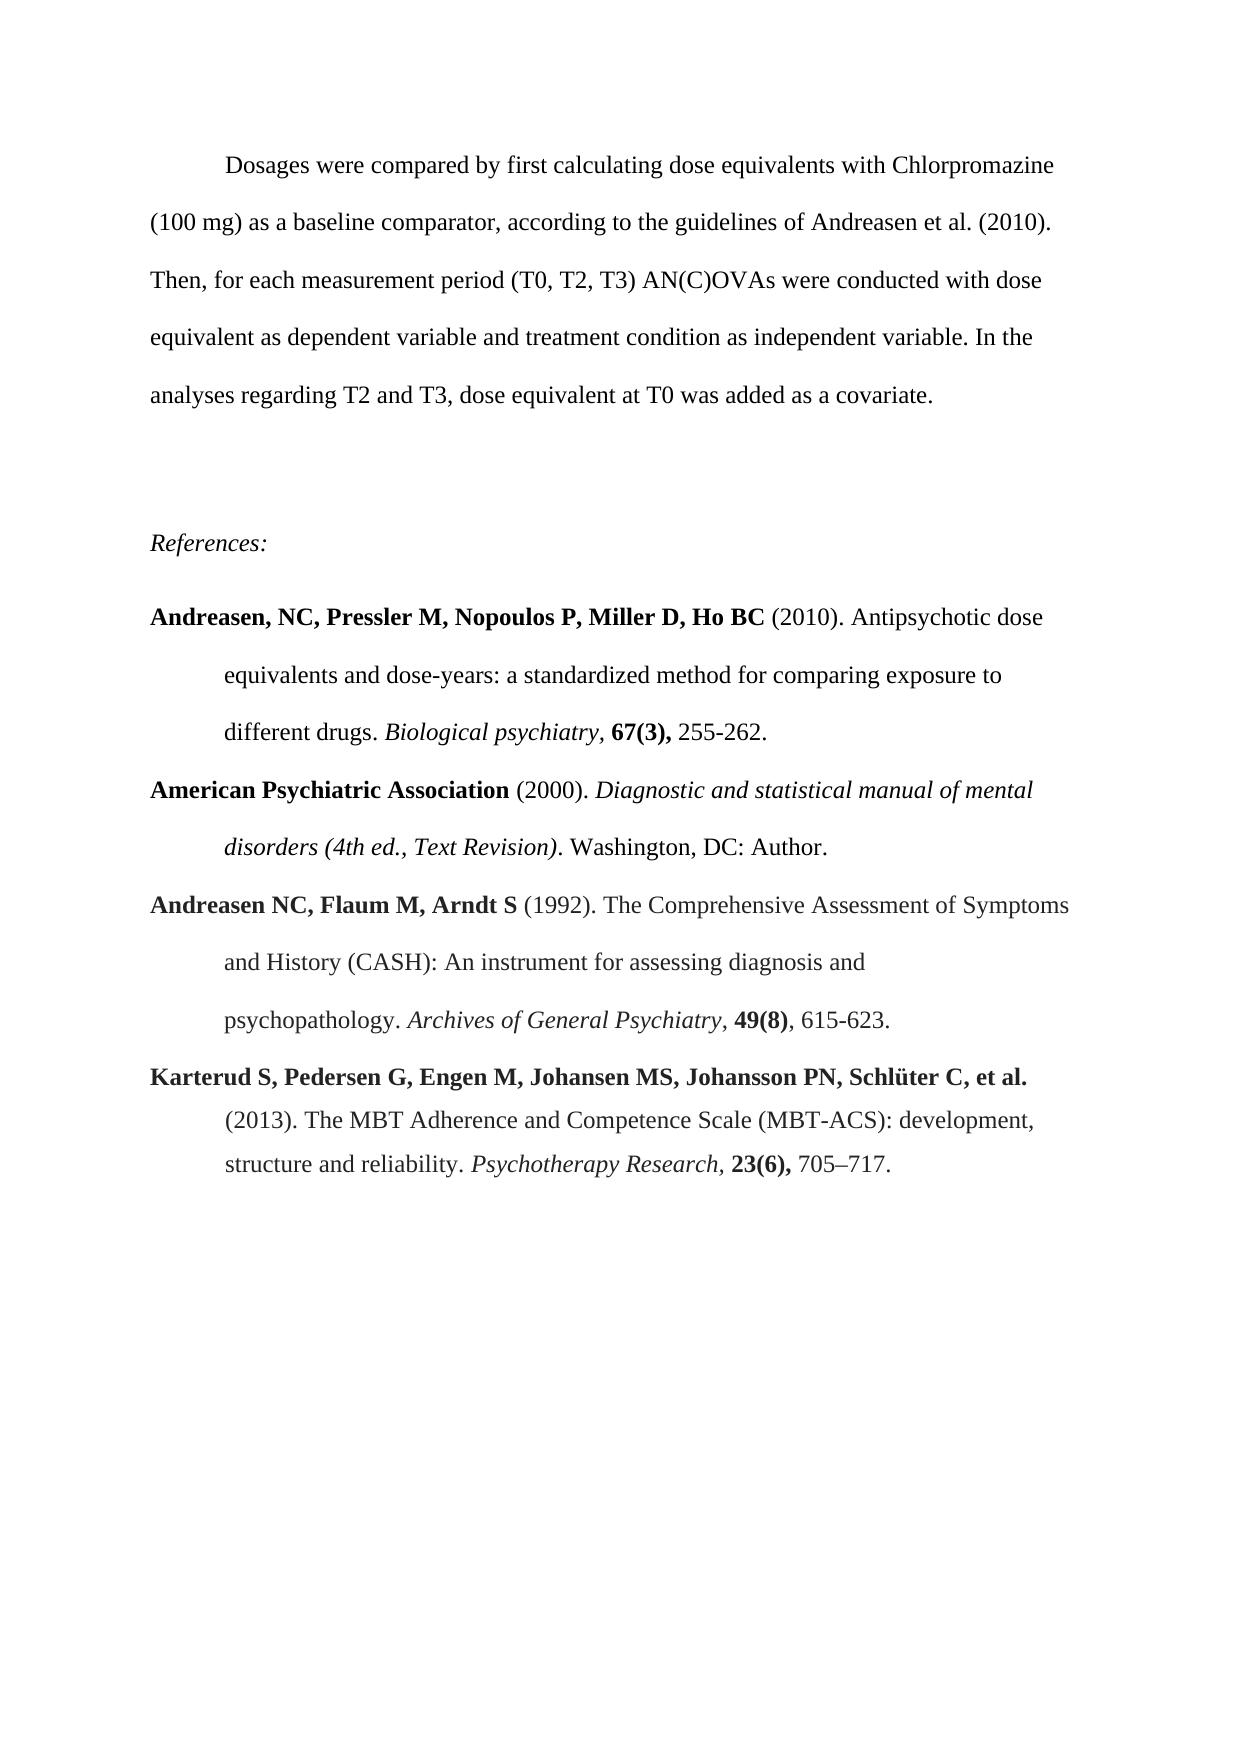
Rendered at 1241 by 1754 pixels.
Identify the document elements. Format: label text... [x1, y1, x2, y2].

text American Psychiatric Association (2000). Diagnostic and statistical manual of mental disorders (4th ed., Text Revision). Washington, DC: Author. [150, 775, 1090, 861]
text References: [150, 528, 1090, 557]
text Andreasen, NC, Pressler M, Nopoulos P, Miller D, Ho BC (2010). Antipsychotic dose equivalents and dose-years: a standardized method for comparing exposure to different drugs. Biological psychiatry, 67(3), 255-262. [150, 602, 1090, 746]
text Karterud S, Pedersen G, Engen M, Johansen MS, Johansson PN, Schlüter C, et al. (2013). The MBT Adherence and Competence Scale (MBT-ACS): development, structure and reliability. Psychotherapy Research, 23(6), 705–717. [150, 1062, 1090, 1177]
text Andreasen NC, Flaum M, Arndt S (1992). The Comprehensive Assessment of Symptoms and History (CASH): An instrument for assessing diagnosis and psychopathology. Archives of General Psychiatry, 49(8), 615-623. [150, 890, 1090, 1034]
text Dosages were compared by first calculating dose equivalents with Chlorpromazine (100 mg) as a baseline comparator, according to the guidelines of Andreasen et al. (2010). Then, for each measurement period (T0, T2, T3) AN(C)OVAs were conducted with dose equivalent as dependent variable and treatment condition as independent variable. In the analyses regarding T2 and T3, dose equivalent at T0 was added as a covariate. [150, 150, 1090, 409]
